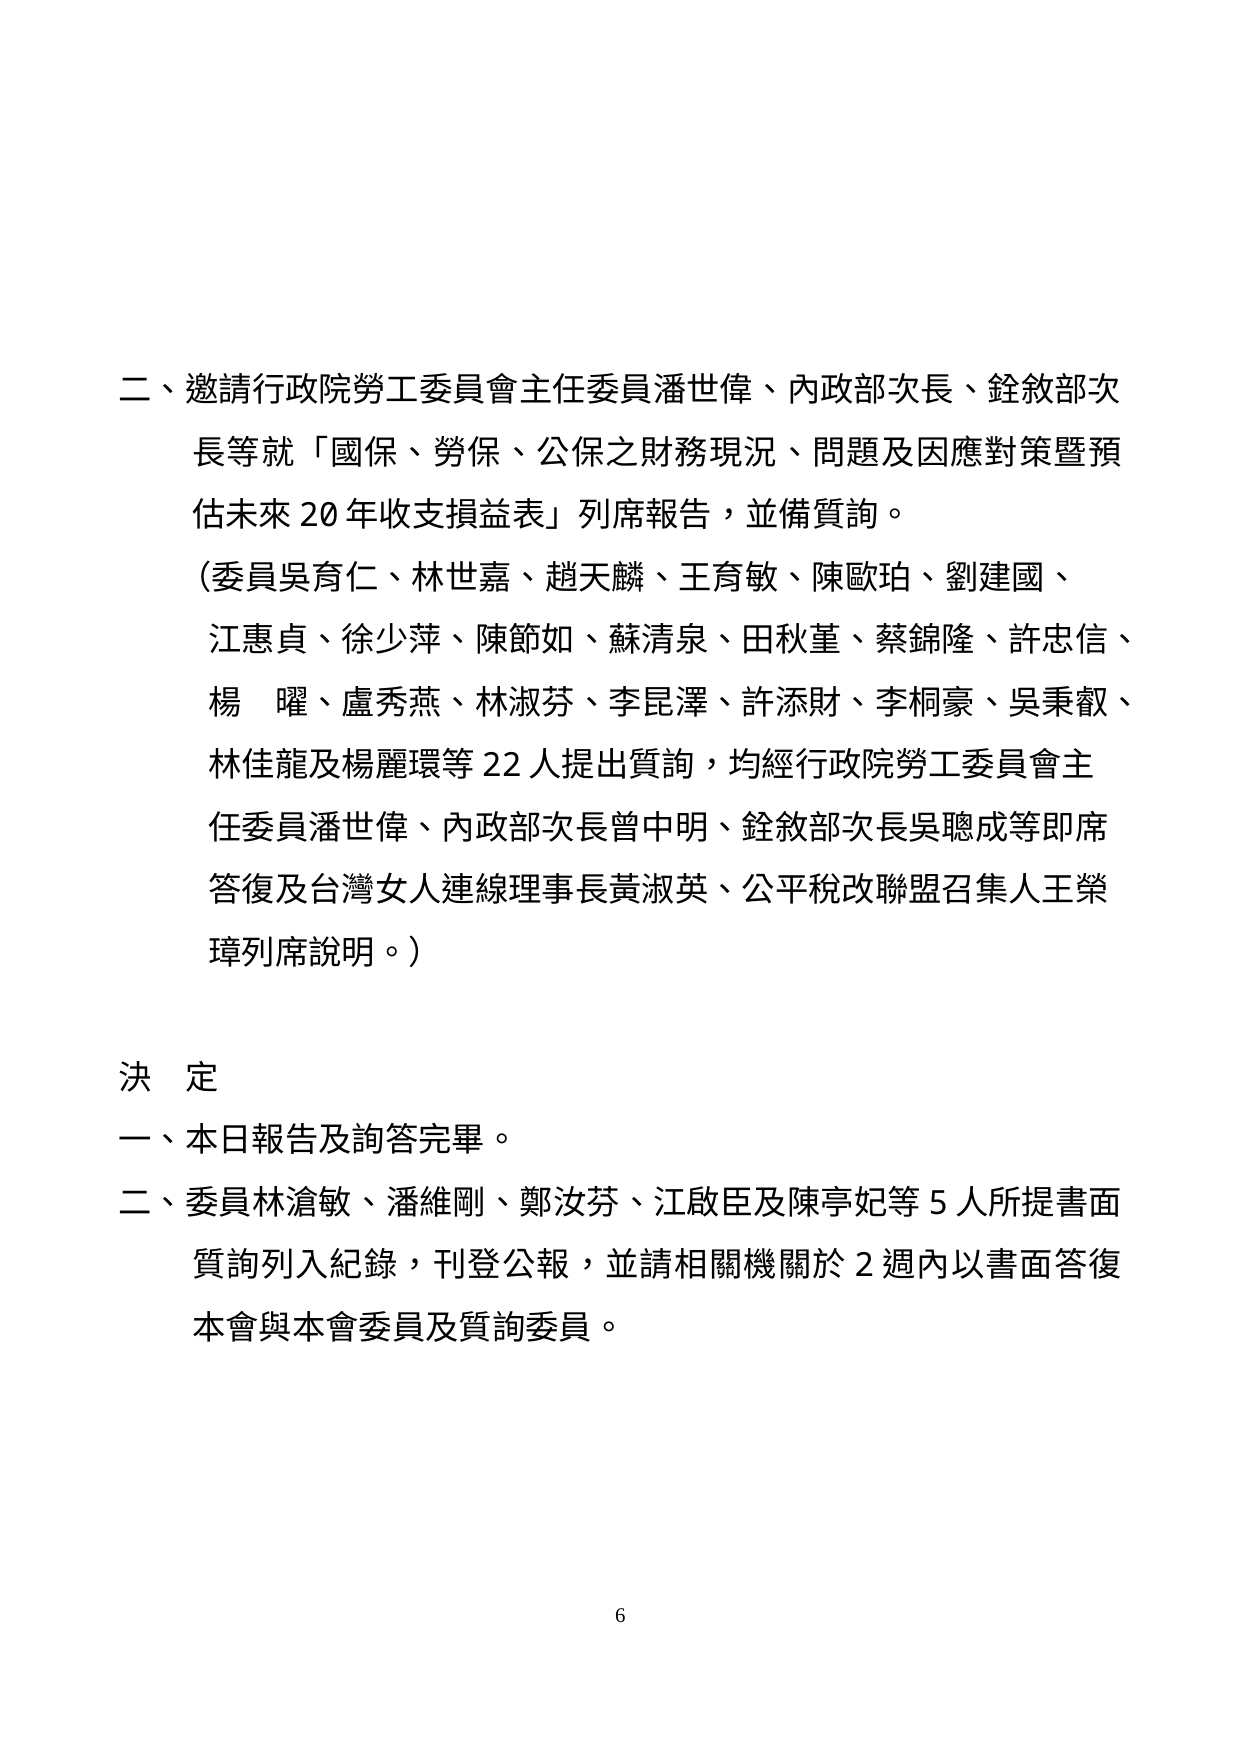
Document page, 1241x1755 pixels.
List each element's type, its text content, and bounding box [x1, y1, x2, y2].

text 一、本日報告及詢答完畢。 [118, 1096, 1122, 1158]
text 二、委員林滄敏、潘維剛、鄭汝芬、江啟臣及陳亭妃等5人所提書面質詢列入紀錄，刊登公報，並請相關機關於2週內以書面答復本會與本會委員及質詢委員。 [118, 1158, 1122, 1346]
text 二、邀請行政院勞工委員會主任委員潘世偉、內政部次長、銓敘部次長等就「國保、勞保、公保之財務現況、問題及因應對策暨預估未來20年收支損益表」列席報告，並備質詢。 [118, 346, 1122, 533]
text （委員吳育仁、林世嘉、趙天麟、王育敏、陳歐珀、劉建國、 江惠貞、徐少萍、陳節如、蘇清泉、田秋堇、蔡錦隆、許忠信、楊 曜、盧秀燕、林淑芬、李昆澤、許添財、李桐豪、吳秉叡、林佳龍及楊麗環等22人提出質詢，均經行政院勞工委員會主任委員潘世偉、內政部次長曾中明、銓敘部次長吳聰成等即席答復及台灣女人連線理事長黃淑英、公平稅改聯盟召集人王榮璋列席說明。） [178, 533, 1122, 971]
text 決 定 [118, 1033, 1122, 1096]
